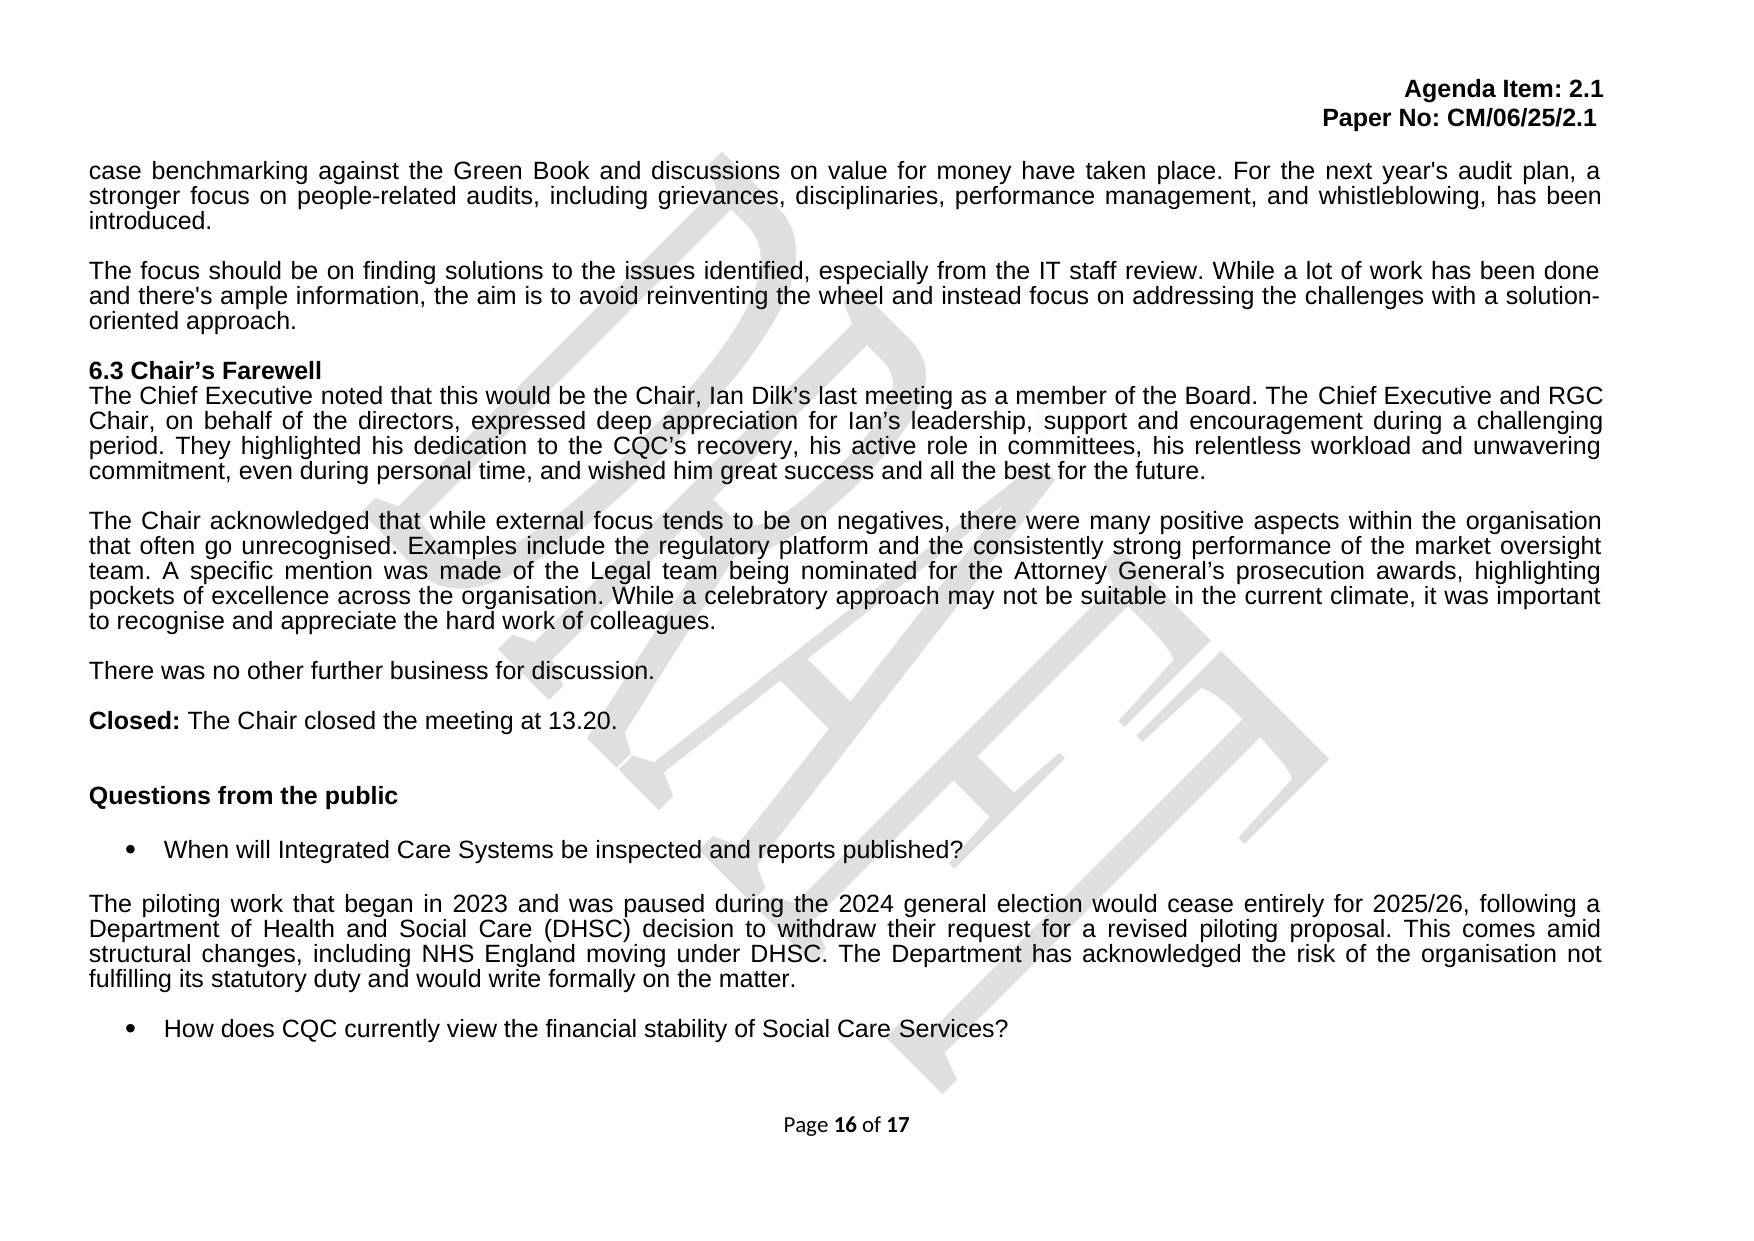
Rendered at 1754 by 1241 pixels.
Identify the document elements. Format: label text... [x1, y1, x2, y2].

text The focus should be on finding solutions to the issues identified, especially from the IT staff review. While a lot of work has been done and there's ample information, the aim is to avoid reinventing the wheel and instead focus on addressing the challenges with a solution-oriented approach. [607, 260, 760, 335]
text [1015, 785, 1175, 810]
text There was no other further business for discussion. [898, 660, 1037, 685]
text There was no other further business for discussion. [810, 660, 882, 685]
list When will Integrated Care Systems be inspected and reports published? [871, 835, 972, 864]
text The Chief Executive noted that this would be the Chair, Ian Dilk’s last meeting as a member of the Board. The Chief Executive and RGC Chair, on behalf of the directors, expressed deep appreciation for Ian’s leadership, support and encouragement during a challenging period. They highlighted his dedication to the CQC’s recovery, his active role in committees, his relentless workload and unwavering commitment, even during personal time, and wished him great success and all the best for the future. [728, 385, 893, 485]
text There was no other further business for discussion. [1232, 660, 1604, 685]
text The Chair of ARAC provided an update on plans for the year highlighting that the Audit and Risk Assurance Committee discussed the audit plan for the year, which includes audits on risk management, data governance, information governance, LLRC, governance processes, health and safety, and benefits realisation. Several audits are nearing completion, with reports due in the next month. The goal is to identify areas for improvement, although the committee anticipates a weak opinion this year. Additionally, a review on business case benchmarking against the Green Book and discussions on value for money have taken place. For the next year's audit plan, a stronger focus on people-related audits, including grievances, disciplinaries, performance management, and whistleblowing, has been introduced. [89, 160, 715, 235]
text The piloting work that began in 2023 and was paused during the 2024 general election would cease entirely for 2025/26, following a Department of Health and Social Care (DHSC) decision to withdraw their request for a revised piloting proposal. This comes amid structural changes, including NHS England moving under DHSC. The Department has acknowledged the risk of the organisation not fulfilling its statutory duty and would write formally on the matter. [1007, 892, 1604, 992]
text There was no other further business for discussion. [89, 660, 532, 685]
text The Chief Executive noted that this would be the Chair, Ian Dilk’s last meeting as a member of the Board. The Chief Executive and RGC Chair, on behalf of the directors, expressed deep appreciation for Ian’s leadership, support and encouragement during a challenging period. They highlighted his dedication to the CQC’s recovery, his active role in committees, his relentless workload and unwavering commitment, even during personal time, and wished him great success and all the best for the future. [634, 385, 790, 485]
text Closed: The Chair closed the meeting at 13.20. [626, 710, 719, 735]
text [730, 360, 815, 385]
text The piloting work that began in 2023 and was paused during the 2024 general election would cease entirely for 2025/26, following a Department of Health and Social Care (DHSC) decision to withdraw their request for a revised piloting proposal. This comes amid structural changes, including NHS England moving under DHSC. The Department has acknowledged the risk of the organisation not fulfilling its statutory duty and would write formally on the matter. [89, 892, 1068, 992]
list When will Integrated Care Systems be inspected and reports published? [1135, 835, 1604, 864]
list When will Integrated Care Systems be inspected and reports published? [961, 835, 1125, 864]
text There was no other further business for discussion. [1050, 660, 1172, 685]
text Closed: The Chair closed the meeting at 13.20. [1000, 710, 1160, 735]
text The Chief Executive noted that this would be the Chair, Ian Dilk’s last meeting as a member of the Board. The Chief Executive and RGC Chair, on behalf of the directors, expressed deep appreciation for Ian’s leadership, support and encouragement during a challenging period. They highlighted his dedication to the CQC’s recovery, his active role in committees, his relentless workload and unwavering commitment, even during personal time, and wished him great success and all the best for the future. [457, 385, 691, 485]
text 6.3 Chair’s Farewell [89, 360, 543, 385]
text Closed: The Chair closed the meeting at 13.20. [89, 710, 604, 735]
text Closed: The Chair closed the meeting at 13.20. [1151, 710, 1241, 735]
text [1189, 785, 1285, 810]
text The Chair acknowledged that while external focus tends to be on negatives, there were many positive aspects within the organisation that often go unrecognised. Examples include the regulatory platform and the consistently strong performance of the market oversight team. A specific mention was made of the Legal team being nominated for the Attorney General’s prosecution awards, highlighting pockets of excellence across the organisation. While a celebratory approach may not be suitable in the current climate, it was important to recognise and appreciate the hard work of colleagues. [578, 524, 705, 635]
text The Chief Executive noted that this would be the Chair, Ian Dilk’s last meeting as a member of the Board. The Chief Executive and RGC Chair, on behalf of the directors, expressed deep appreciation for Ian’s leadership, support and encouragement during a challenging period. They highlighted his dedication to the CQC’s recovery, his active role in committees, his relentless workload and unwavering commitment, even during personal time, and wished him great success and all the best for the future. [89, 385, 518, 485]
text The focus should be on finding solutions to the issues identified, especially from the IT staff review. While a lot of work has been done and there's ample information, the aim is to avoid reinventing the wheel and instead focus on addressing the challenges with a solution-oriented approach. [89, 260, 643, 335]
text The Chair acknowledged that while external focus tends to be on negatives, there were many positive aspects within the organisation that often go unrecognised. Examples include the regulatory platform and the consistently strong performance of the market oversight team. A specific mention was made of the Legal team being nominated for the Attorney General’s prosecution awards, highlighting pockets of excellence across the organisation. While a celebratory approach may not be suitable in the current climate, it was important to recognise and appreciate the hard work of colleagues. [936, 510, 1604, 635]
text Questions from the public [89, 785, 657, 810]
text There was no other further business for discussion. [656, 660, 783, 685]
text The focus should be on finding solutions to the issues identified, especially from the IT staff review. While a lot of work has been done and there's ample information, the aim is to avoid reinventing the wheel and instead focus on addressing the challenges with a solution-oriented approach. [767, 260, 1604, 335]
text [828, 360, 893, 385]
list When will Integrated Care Systems be inspected and reports published? [759, 835, 862, 864]
text [1280, 785, 1604, 810]
text [801, 785, 912, 810]
text [925, 785, 981, 810]
text [924, 360, 1604, 385]
text [661, 785, 783, 810]
text The Chair acknowledged that while external focus tends to be on negatives, there were many positive aspects within the organisation that often go unrecognised. Examples include the regulatory platform and the consistently strong performance of the market oversight team. A specific mention was made of the Legal team being nominated for the Attorney General’s prosecution awards, highlighting pockets of excellence across the organisation. While a celebratory approach may not be suitable in the current climate, it was important to recognise and appreciate the hard work of colleagues. [840, 524, 984, 635]
text The Chair acknowledged that while external focus tends to be on negatives, there were many positive aspects within the organisation that often go unrecognised. Examples include the regulatory platform and the consistently strong performance of the market oversight team. A specific mention was made of the Legal team being nominated for the Attorney General’s prosecution awards, highlighting pockets of excellence across the organisation. While a celebratory approach may not be suitable in the current climate, it was important to recognise and appreciate the hard work of colleagues. [687, 510, 975, 635]
text There was no other further business for discussion. [553, 660, 636, 685]
text Closed: The Chair closed the meeting at 13.20. [1282, 710, 1604, 735]
text The Chief Executive noted that this would be the Chair, Ian Dilk’s last meeting as a member of the Board. The Chief Executive and RGC Chair, on behalf of the directors, expressed deep appreciation for Ian’s leadership, support and encouragement during a challenging period. They highlighted his dedication to the CQC’s recovery, his active role in committees, his relentless workload and unwavering commitment, even during personal time, and wished him great success and all the best for the future. [858, 385, 1604, 485]
text The Chair of ARAC provided an update on plans for the year highlighting that the Audit and Risk Assurance Committee discussed the audit plan for the year, which includes audits on risk management, data governance, information governance, LLRC, governance processes, health and safety, and benefits realisation. Several audits are nearing completion, with reports due in the next month. The goal is to identify areas for improvement, although the committee anticipates a weak opinion this year. Additionally, a review on business case benchmarking against the Green Book and discussions on value for money have taken place. For the next year's audit plan, a stronger focus on people-related audits, including grievances, disciplinaries, performance management, and whistleblowing, has been introduced. [732, 160, 1604, 235]
list How does CQC currently view the financial stability of Social Care Services? [126, 1017, 943, 1042]
text The Chair acknowledged that while external focus tends to be on negatives, there were many positive aspects within the organisation that often go unrecognised. Examples include the regulatory platform and the consistently strong performance of the market oversight team. A specific mention was made of the Legal team being nominated for the Attorney General’s prosecution awards, highlighting pockets of excellence across the organisation. While a celebratory approach may not be suitable in the current climate, it was important to recognise and appreciate the hard work of colleagues. [89, 510, 665, 635]
text There was no other further business for discussion. [1168, 660, 1210, 685]
list When will Integrated Care Systems be inspected and reports published? [126, 835, 713, 864]
list How does CQC currently view the financial stability of Social Care Services? [957, 1017, 1604, 1042]
text Closed: The Chair closed the meeting at 13.20. [713, 710, 828, 735]
text Closed: The Chair closed the meeting at 13.20. [859, 710, 987, 735]
text [557, 360, 712, 385]
